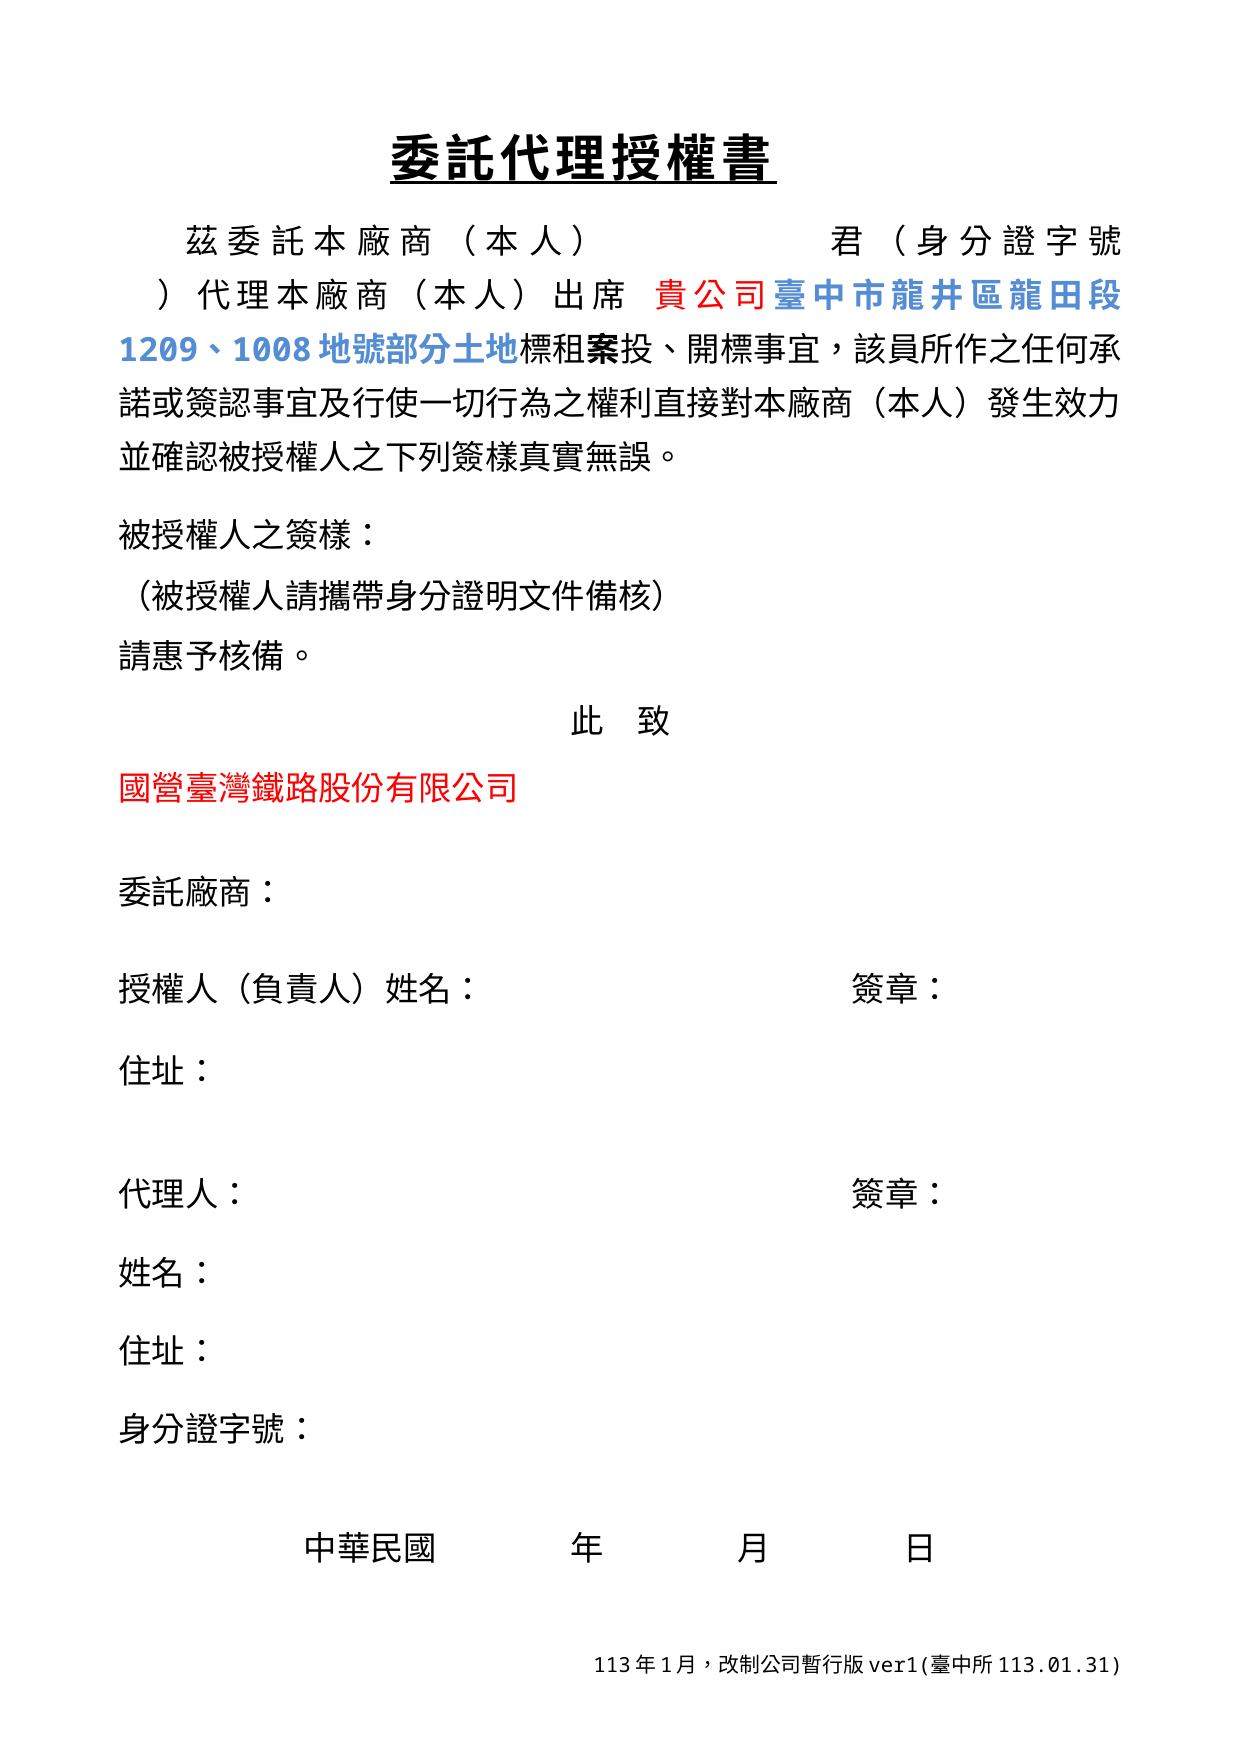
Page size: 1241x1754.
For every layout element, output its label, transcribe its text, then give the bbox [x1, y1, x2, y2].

text 住址： [118, 1324, 1122, 1373]
text 此 致 [118, 681, 1122, 747]
text 委託廠商： [118, 851, 1122, 918]
text 被授權人之簽樣： [118, 499, 1122, 560]
text 請惠予核備。 [118, 620, 1122, 681]
text 委託代理授權書 [118, 119, 1122, 191]
text 身分證字號： [118, 1403, 1122, 1451]
text （被授權人請攜帶身分證明文件備核） [118, 560, 1122, 620]
text 住址： [118, 1045, 1122, 1093]
text 姓名： [118, 1246, 1122, 1294]
text 代理人： 簽章： [118, 1168, 1122, 1216]
text 茲委託本廠商（本人） 君（身分證字號 ）代理本廠商（本人）出席 貴公司臺中市龍井區龍田段1209、1008地號部分土地標租案投、開標事宜，該員所作之任何承諾或簽認事宜及行使一切行為之權利直接對本廠商（本人）發生效力，並確認被授權人之下列簽樣真實無誤。 [118, 210, 1122, 481]
text 國營臺灣鐵路股份有限公司 [118, 747, 1122, 814]
text 中華民國 年 月 日 [118, 1507, 1122, 1574]
text 授權人（負責人）姓名： 簽章： [118, 948, 1122, 1015]
